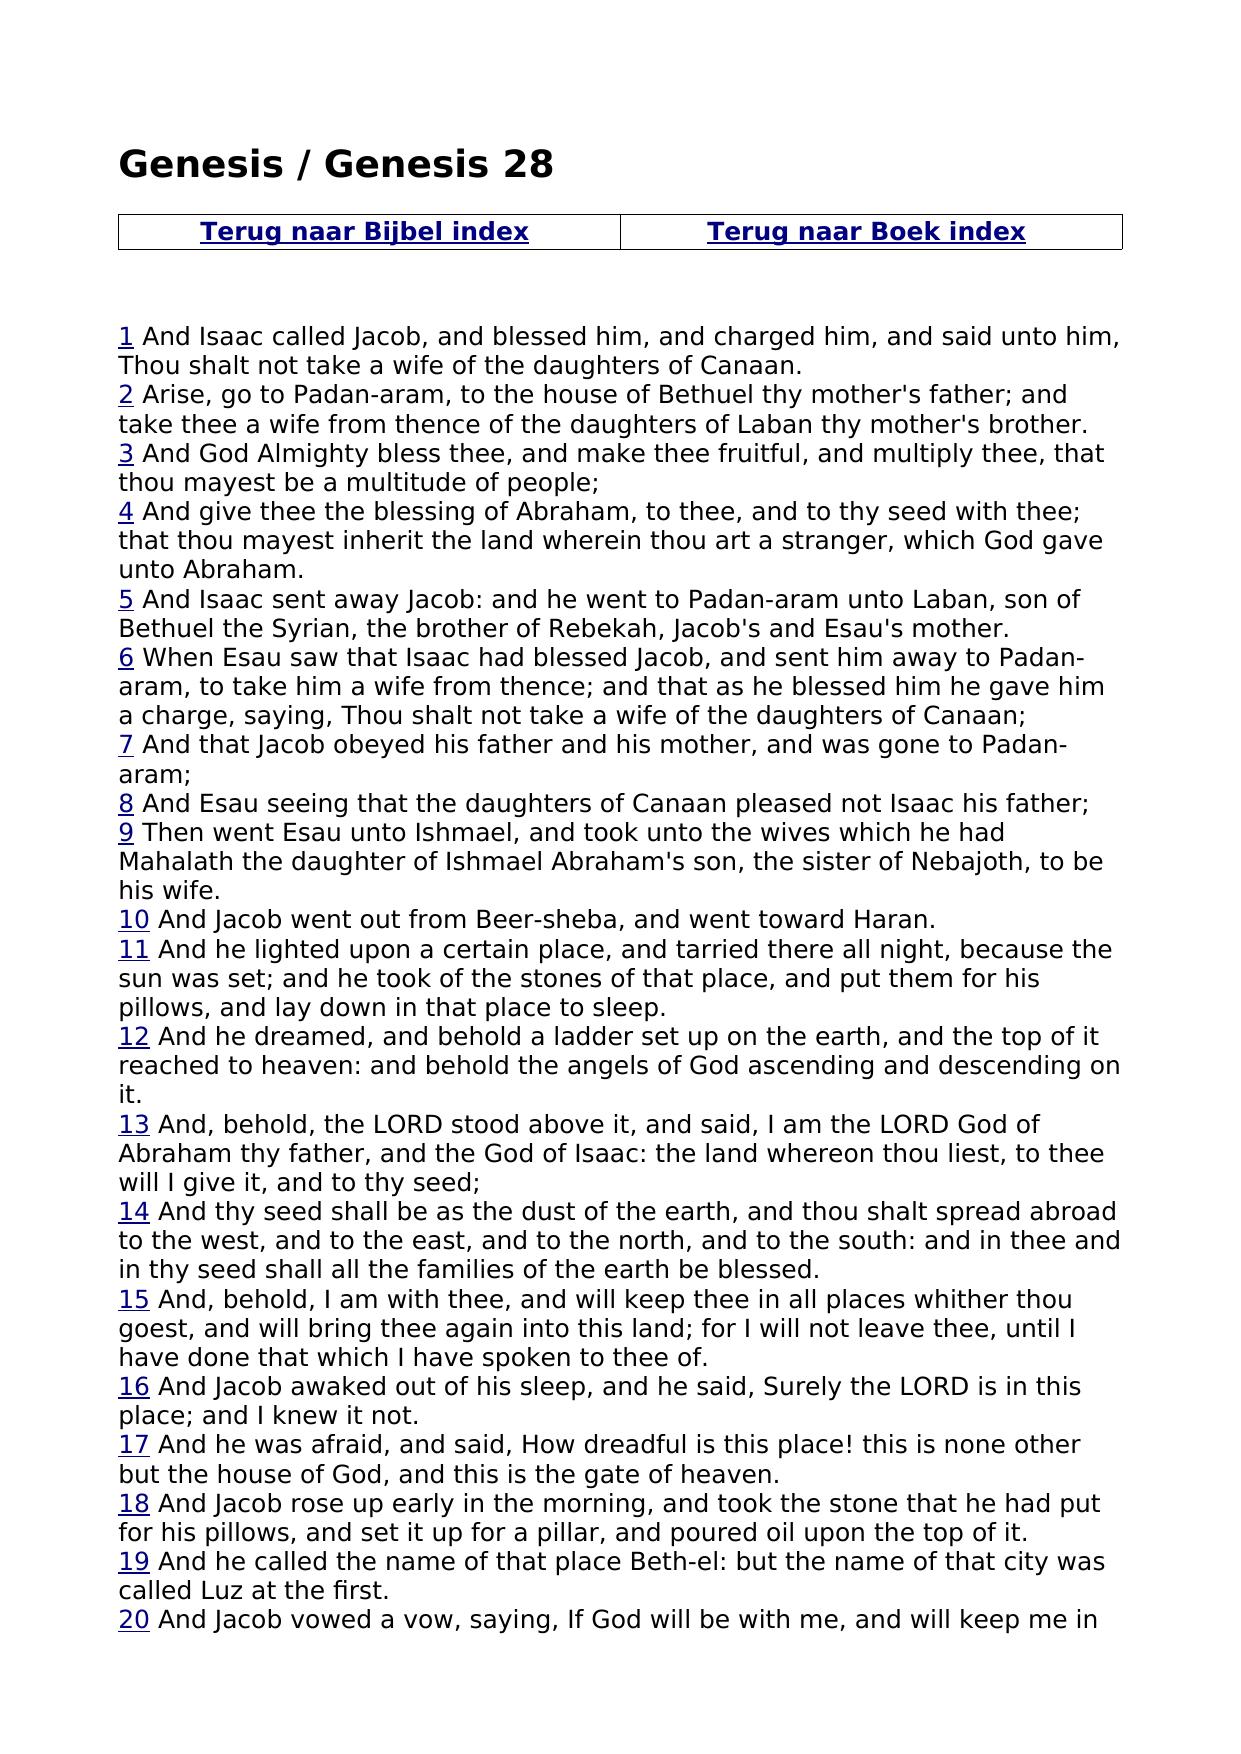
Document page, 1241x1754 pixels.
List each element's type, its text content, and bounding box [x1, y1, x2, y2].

subtitle Genesis / Genesis 28 [118, 143, 1122, 187]
table_header Terug naar Boek index [621, 215, 1122, 249]
table_header Terug naar Bijbel index [119, 215, 620, 249]
text 1 And Isaac called Jacob, and blessed him, and charged him, and said unto him, Thou shalt not take a wife of the daughters of Canaan. 2 Arise, go to Padan-aram, to the house of Bethuel thy mother's father; and take thee a wife from thence of the daughters of Laban thy mother's brother. 3 And God Almighty bless thee, and make thee fruitful, and multiply thee, that thou mayest be a multitude of people; 4 And give thee the blessing of Abraham, to thee, and to thy seed with thee; that thou mayest inherit the land wherein thou art a stranger, which God gave unto Abraham. 5 And Isaac sent away Jacob: and he went to Padan-aram unto Laban, son of Bethuel the Syrian, the brother of Rebekah, Jacob's and Esau's mother. 6 When Esau saw that Isaac had blessed Jacob, and sent him away to Padan-aram, to take him a wife from thence; and that as he blessed him he gave him a charge, saying, Thou shalt not take a wife of the daughters of Canaan; 7 And that Jacob obeyed his father and his mother, and was gone to Padan-aram; 8 And Esau seeing that the daughters of Canaan pleased not Isaac his father; 9 Then went Esau unto Ishmael, and took unto the wives which he had Mahalath the daughter of Ishmael Abraham's son, the sister of Nebajoth, to be his wife. 10 And Jacob went out from Beer-sheba, and went toward Haran. 11 And he lighted upon a certain place, and tarried there all night, because the sun was set; and he took of the stones of that place, and put them for his pillows, and lay down in that place to sleep. 12 And he dreamed, and behold a ladder set up on the earth, and the top of it reached to heaven: and behold the angels of God ascending and descending on it. 13 And, behold, the LORD stood above it, and said, I am the LORD God of Abraham thy father, and the God of Isaac: the land whereon thou liest, to thee will I give it, and to thy seed; 14 And thy seed shall be as the dust of the earth, and thou shalt spread abroad to the west, and to the east, and to the north, and to the south: and in thee and in thy seed shall all the families of the earth be blessed. 15 And, behold, I am with thee, and will keep thee in all places whither thou goest, and will bring thee again into this land; for I will not leave thee, until I have done that which I have spoken to thee of. 16 And Jacob awaked out of his sleep, and he said, Surely the LORD is in this place; and I knew it not. 17 And he was afraid, and said, How dreadful is this place! this is none other but the house of God, and this is the gate of heaven. 18 And Jacob rose up early in the morning, and took the stone that he had put for his pillows, and set it up for a pillar, and poured oil upon the top of it. 19 And he called the name of that place Beth-el: but the name of that city was called Luz at the first. 20 And Jacob vowed a vow, saying, If God will be with me, and will keep me in [118, 264, 1122, 1635]
